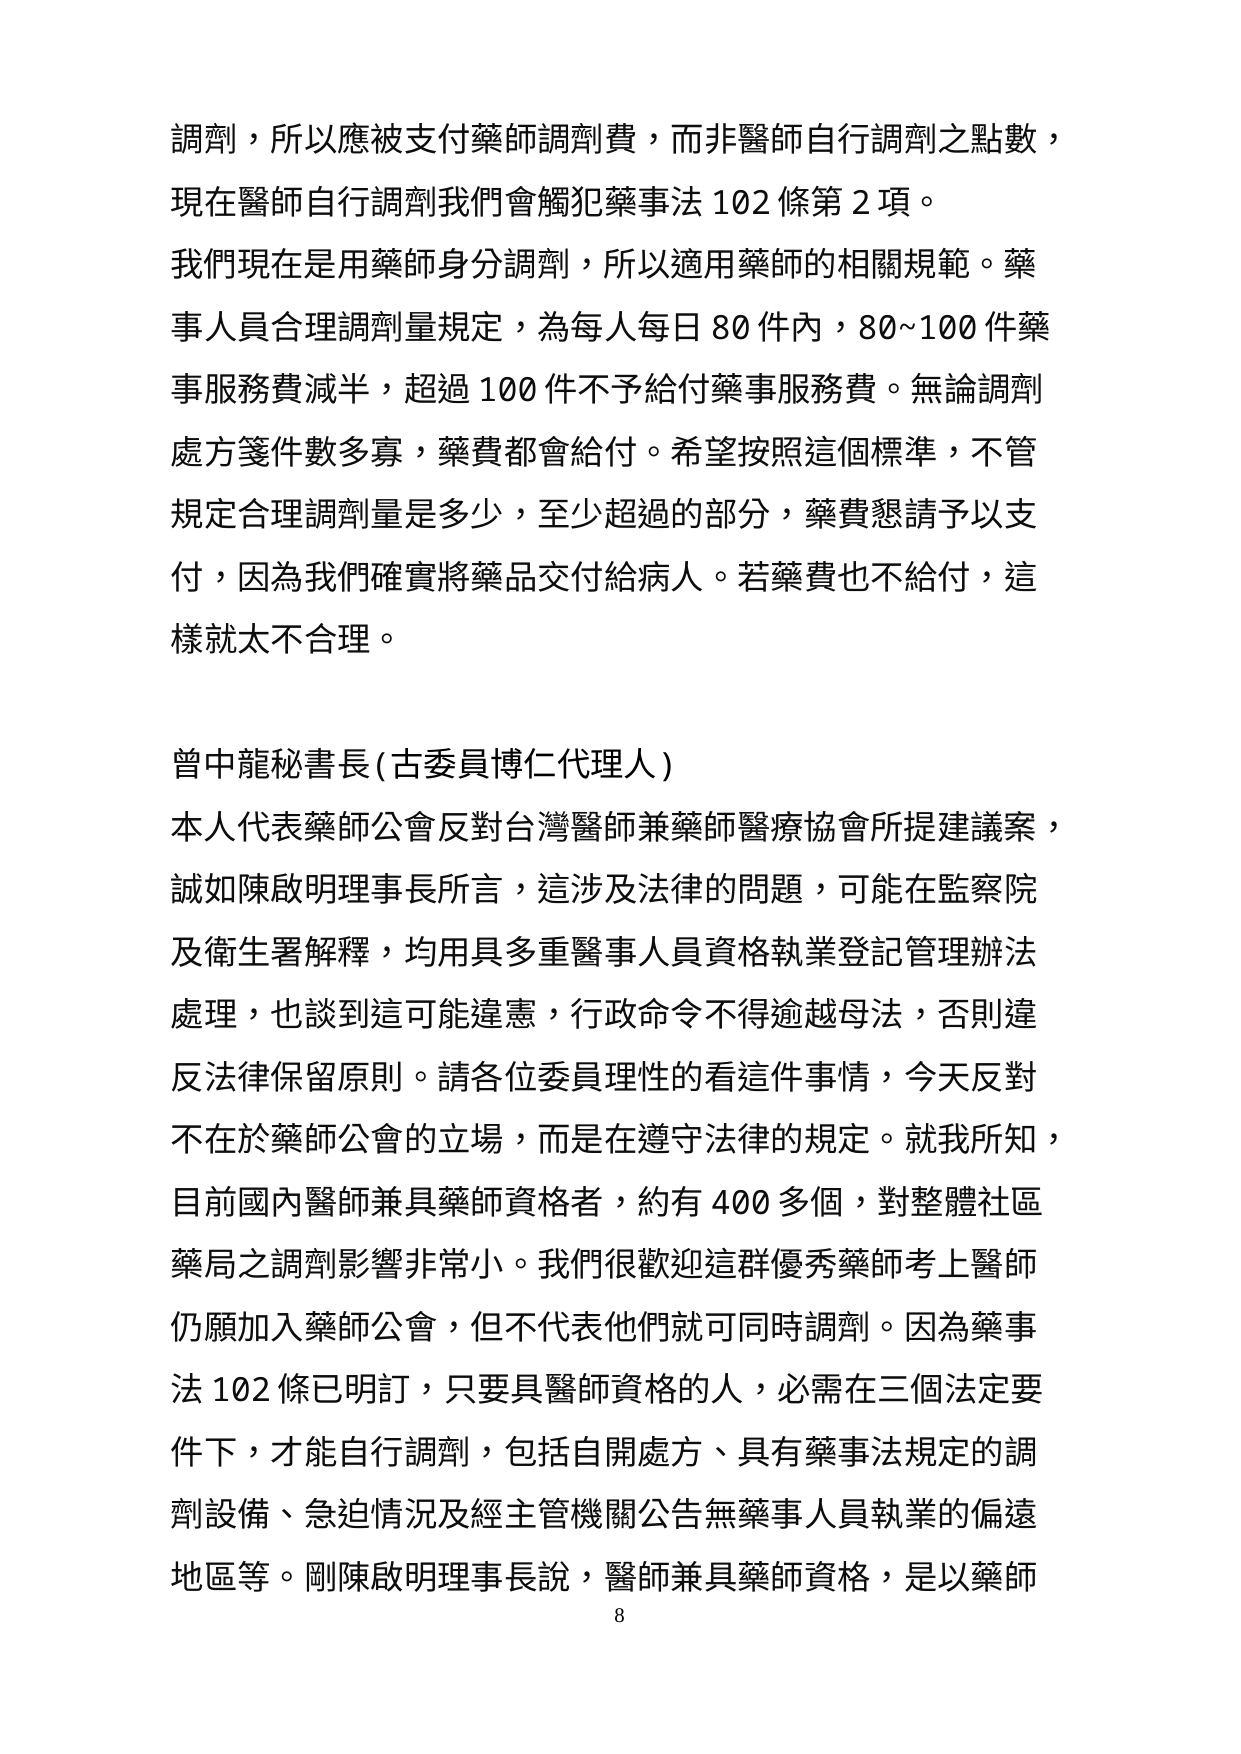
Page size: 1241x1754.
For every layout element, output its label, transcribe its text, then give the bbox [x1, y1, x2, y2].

text 本人代表藥師公會反對台灣醫師兼藥師醫療協會所提建議案，誠如陳啟明理事長所言，這涉及法律的問題，可能在監察院及衛生署解釋，均用具多重醫事人員資格執業登記管理辦法處理，也談到這可能違憲，行政命令不得逾越母法，否則違反法律保留原則。請各位委員理性的看這件事情，今天反對不在於藥師公會的立場，而是在遵守法律的規定。就我所知，目前國內醫師兼具藥師資格者，約有400多個，對整體社區藥局之調劑影響非常小。我們很歡迎這群優秀藥師考上醫師仍願加入藥師公會，但不代表他們就可同時調劑。因為藥事法102條已明訂，只要具醫師資格的人，必需在三個法定要件下，才能自行調劑，包括自開處方、具有藥事法規定的調劑設備、急迫情況及經主管機關公告無藥事人員執業的偏遠地區等。剛陳啟明理事長說，醫師兼具藥師資格，是以藥師身分調劑。我必須提醒各位，調劑時兼具藥師資格，但也同時具醫師資格，只要他是醫師就必須受藥事法102條的規範。我們要強調的是，若今天公告放寬這項作業規範，作業規範是行政命令，中央法規標準法第11條規定，命令不得牴觸法律；若我們今天讓它過了，明顯牴觸藥事法102條的規定。我非常擔心未來被認定違法的話，錢也付出去，在座的委員，到時候不知我們是共同正犯，還是幫助犯，因涉及違法給付，有刑事131條圖利罪的問題。請各位平心靜氣深思，若藥事法102條有多一項但書，前面的限制，醫師兼具藥師資格者，不在此限，那藥師公會今天沒話講。但是不可用一個解釋函就推翻藥事法102條的規定，而將問題導向具多重醫事人員資格執業登記管理辦法，其實跟那個沒有關係，請各位委員認清問題的癥結點。若將法律視為無物，而被解釋函誤導，這歷史責任是大家要共同承擔的。 [170, 783, 1053, 1596]
text 曾中龍秘書長(古委員博仁代理人) [170, 721, 1053, 783]
text 本人是台灣醫師兼藥師醫療協會理事長。自從衛生署允許醫師具藥師辦理執業登記後，符合資格者均已辦理執業登記，我們執行調劑就是以藥師的身分，不是以醫師的身分。我們也遵照規定，就是依據對藥局的規範，接受檢查審核。所以我們的調劑費應是藥師調劑費，而不是醫師自行調劑，何況醫師自行調劑，也會觸犯「藥事法」102條，以前我們也是因為這樣，被找碴。還有一開始，我們有藥師身份的醫師，申請可同時自行調劑時，因不懂法律，事實上兩個資格是可以併用的。因為中華民國有「醫師法」及「藥師法」，這兩個法是立法院通過的法律，行政命令與法律牴觸時，行政命令是無效的。以前有很多規定，只承認一種資格可用，關於醫師與藥師，還有其他師，限制只能執行某一資格，事實上已經違法，因為行政命令和法律抵觸是無效的，只是以前我們都不知道相關規定，也不懂法律, 我們被強迫醫師自行調劑；十多年後又被說我們違反「藥事法」102條，要取消醫師調劑權。另外醫師兼具藥師資格，除非我們醫師兼藥師違法被判刑，才會被取消藥師資格；我們的工作權是國家認定的專門職業的資格的工作權，並非任何人都可取得的工作權。其實我們現在是用藥師資格，並加入當地的藥師公會，亦修足藥師繼續教育學分，並配合定期更新藥師執業執照。我們醫師兼藥師完全遵守藥師執業登記的作業規範，以藥師資格調劑，所以應被支付藥師調劑費，而非醫師自行調劑之點數，現在醫師自行調劑我們會觸犯藥事法102條第2項。 [170, 96, 1053, 221]
text 我們現在是用藥師身分調劑，所以適用藥師的相關規範。藥事人員合理調劑量規定，為每人每日80件內，80~100件藥事服務費減半，超過100件不予給付藥事服務費。無論調劑處方箋件數多寡，藥費都會給付。希望按照這個標準，不管規定合理調劑量是多少，至少超過的部分，藥費懇請予以支付，因為我們確實將藥品交付給病人。若藥費也不給付，這樣就太不合理。 [170, 221, 1053, 658]
